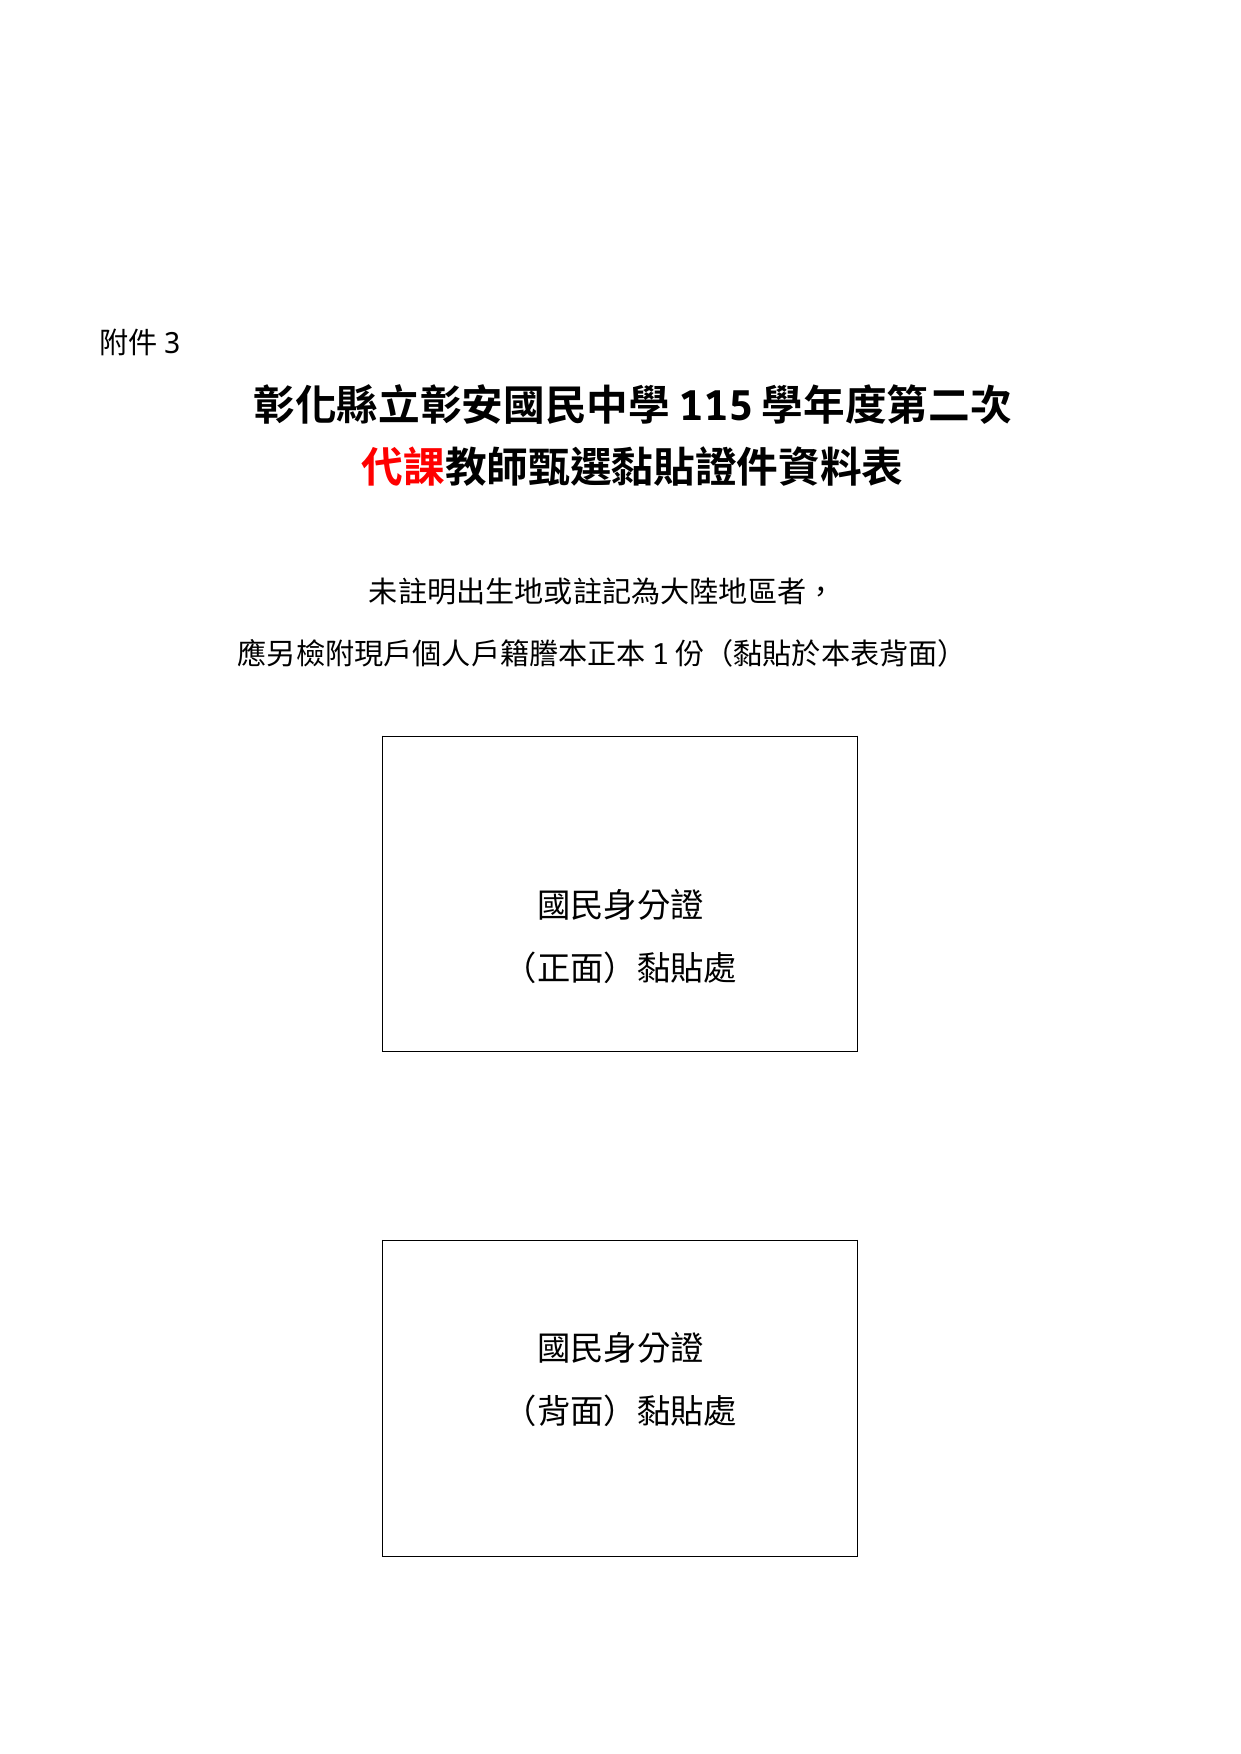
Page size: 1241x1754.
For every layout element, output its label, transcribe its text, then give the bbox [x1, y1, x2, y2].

text 彰化縣立彰安國民中學115學年度第二次 代課教師甄選黏貼證件資料表 [89, 361, 1176, 486]
text 未註明出生地或註記為大陸地區者， [89, 548, 1115, 611]
text 應另檢附現戶個人戶籍謄本正本1份（黏貼於本表背面） [89, 611, 1115, 673]
table_cell 國民身分證 （背面）黏貼處 [383, 1241, 857, 1556]
text 附件3 [99, 319, 204, 362]
table_header 國民身分證 （正面）黏貼處 [383, 737, 857, 1051]
table_cell [383, 1052, 858, 1240]
